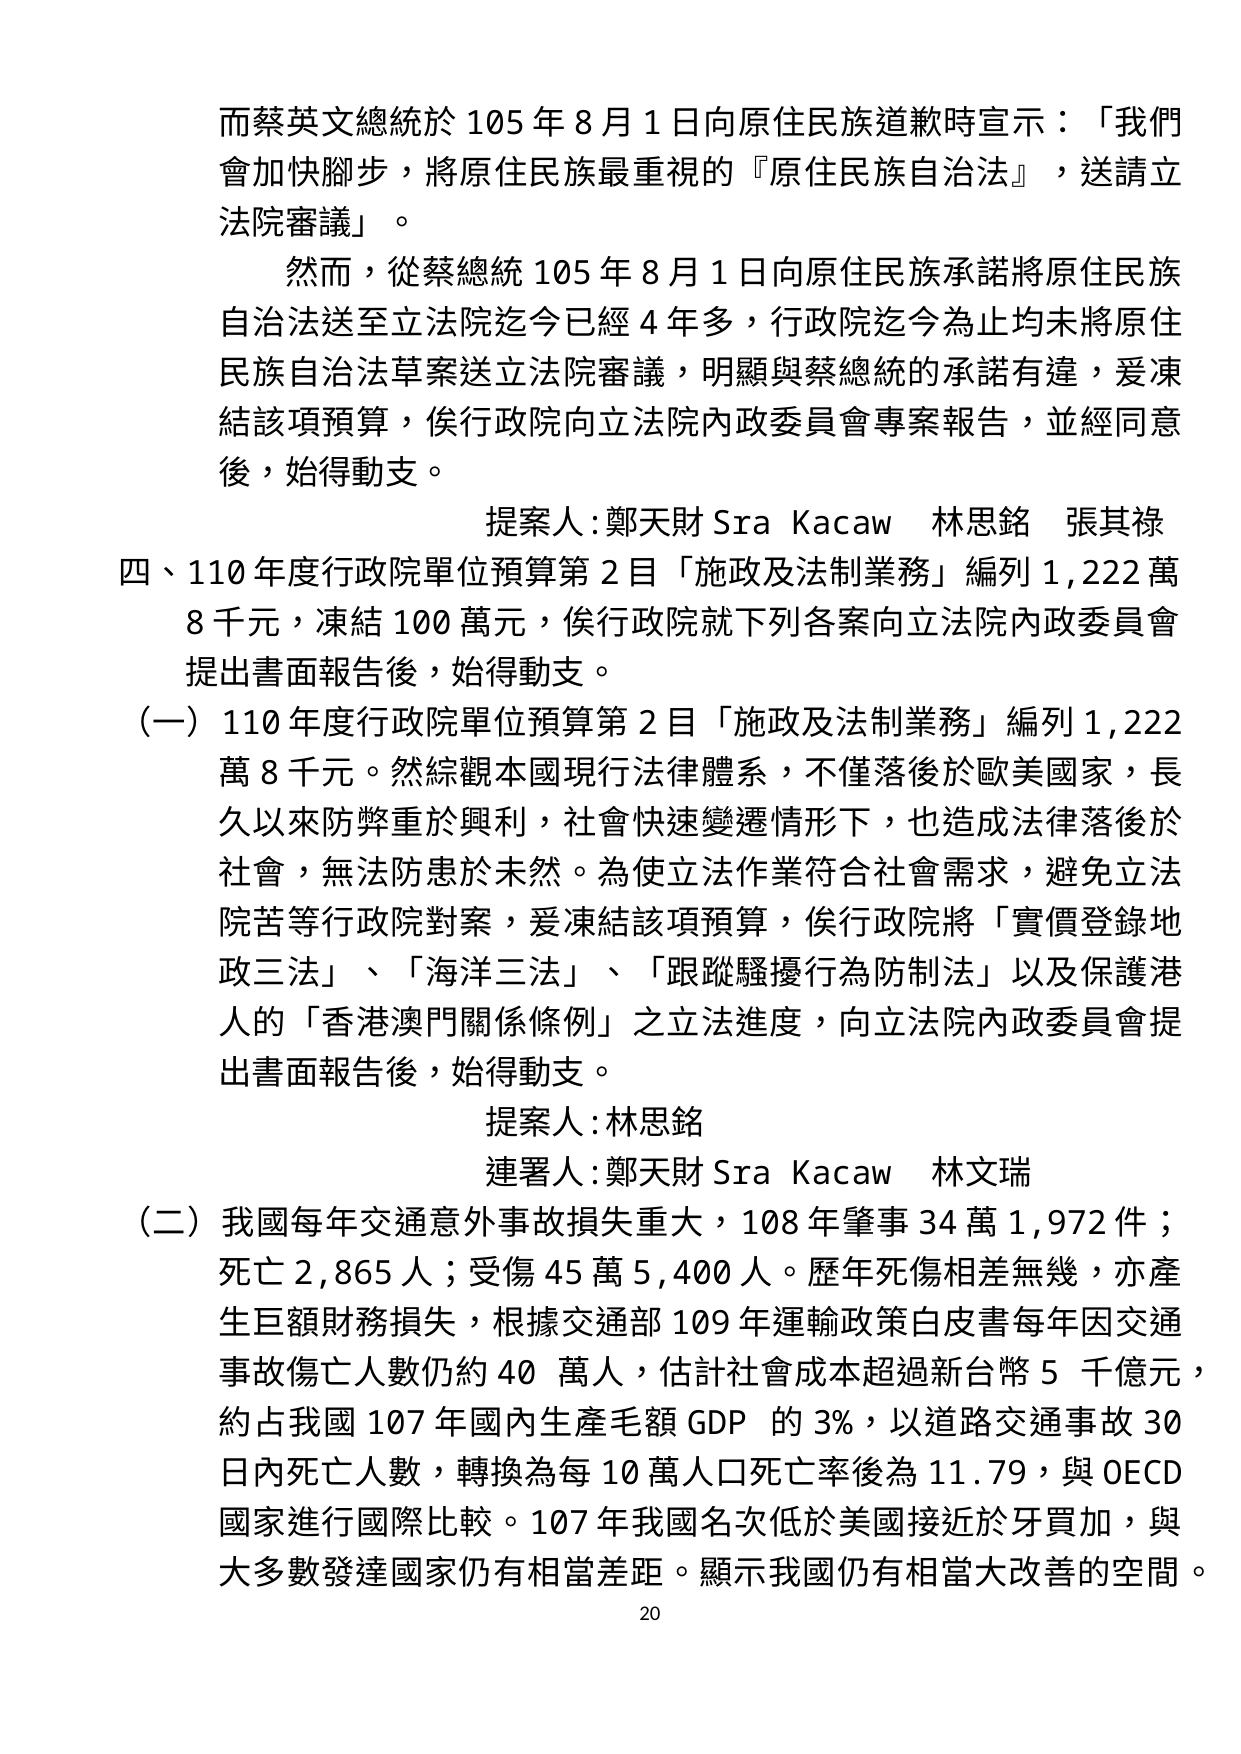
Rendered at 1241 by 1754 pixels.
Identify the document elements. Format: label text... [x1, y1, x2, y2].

text 四、110年度行政院單位預算第2目「施政及法制業務」編列1,222萬8千元，凍結100萬元，俟行政院就下列各案向立法院內政委員會提出書面報告後，始得動支。 [118, 544, 1181, 694]
text 然而，從蔡總統105年8月1日向原住民族承諾將原住民族自治法送至立法院迄今已經4年多，行政院迄今為止均未將原住民族自治法草案送立法院審議，明顯與蔡總統的承諾有違，爰凍結該項預算，俟行政院向立法院內政委員會專案報告，並經同意後，始得動支。 [218, 244, 1182, 494]
text （二）我國每年交通意外事故損失重大，108年肇事34萬1,972件；死亡2,865人；受傷45萬5,400人。歷年死傷相差無幾，亦產生巨額財務損失，根據交通部109年運輸政策白皮書每年因交通事故傷亡人數仍約40 萬人，估計社會成本超過新台幣5 千億元，約占我國107年國內生產毛額GDP 的3%，以道路交通事故30 日內死亡人數，轉換為每10萬人口死亡率後為11.79，與OECD國家進行國際比較。107年我國名次低於美國接近於牙買加，與大多數發達國家仍有相當差距。顯示我國仍有相當大改善的空間。鄰近東亞發達國家，面對類似我國的地狹人稠與高度城市化，韓國僅約8.1，日本更只有3.5，顯見相較國際標準及比較相近城市環境下，我國國民面對極大且不合理之交通風險。復查交通安全改善，依交通3E政策之邏輯，交通問題解決有賴交通教育（Education）、交通工程（Engineering）及交通執法（Enforcement）三者皆需通力協作，因此交通安全改善涉及交通部、內政部與教育部等，如交通法規修改、交通道路設計改善與國中小之交通安全教育。再查國際交通安全改革，日本自民間提出交通戰爭之概念後，大力推動改善交通之相關法制及組織改造對策，提出道路交通法與日本交通安全對策基本法，從法制面對交通問題提出全面改革，又英國經驗指出，實施全國10大危險路口與路段的改造補助計畫，對改善路口安全有相當幫助等。對此為改善國民安全目的，督促跨部會之政策、法治及制度改造，行政院責無旁貸。 [118, 1194, 1182, 1594]
text 連署人:鄭天財Sra Kacaw 林文瑞 [118, 1144, 1182, 1194]
text （一）110年度行政院單位預算第2目「施政及法制業務」編列1,222萬8千元。然綜觀本國現行法律體系，不僅落後於歐美國家，長久以來防弊重於興利，社會快速變遷情形下，也造成法律落後於社會，無法防患於未然。為使立法作業符合社會需求，避免立法院苦等行政院對案，爰凍結該項預算，俟行政院將「實價登錄地政三法」、「海洋三法」、「跟蹤騷擾行為防制法」以及保護港人的「香港澳門關係條例」之立法進度，向立法院內政委員會提出書面報告後，始得動支。 [118, 694, 1182, 1094]
text 提案人:鄭天財Sra Kacaw 林思銘 張其祿 [118, 494, 1182, 544]
text （二）有鑑於原住民族基本法第4條明定，政府應制定原住民族自治法，而蔡英文總統於105年8月1日向原住民族道歉時宣示：「我們會加快腳步，將原住民族最重視的『原住民族自治法』，送請立法院審議」。 [118, 94, 1182, 244]
text 提案人:林思銘 [118, 1094, 1182, 1144]
